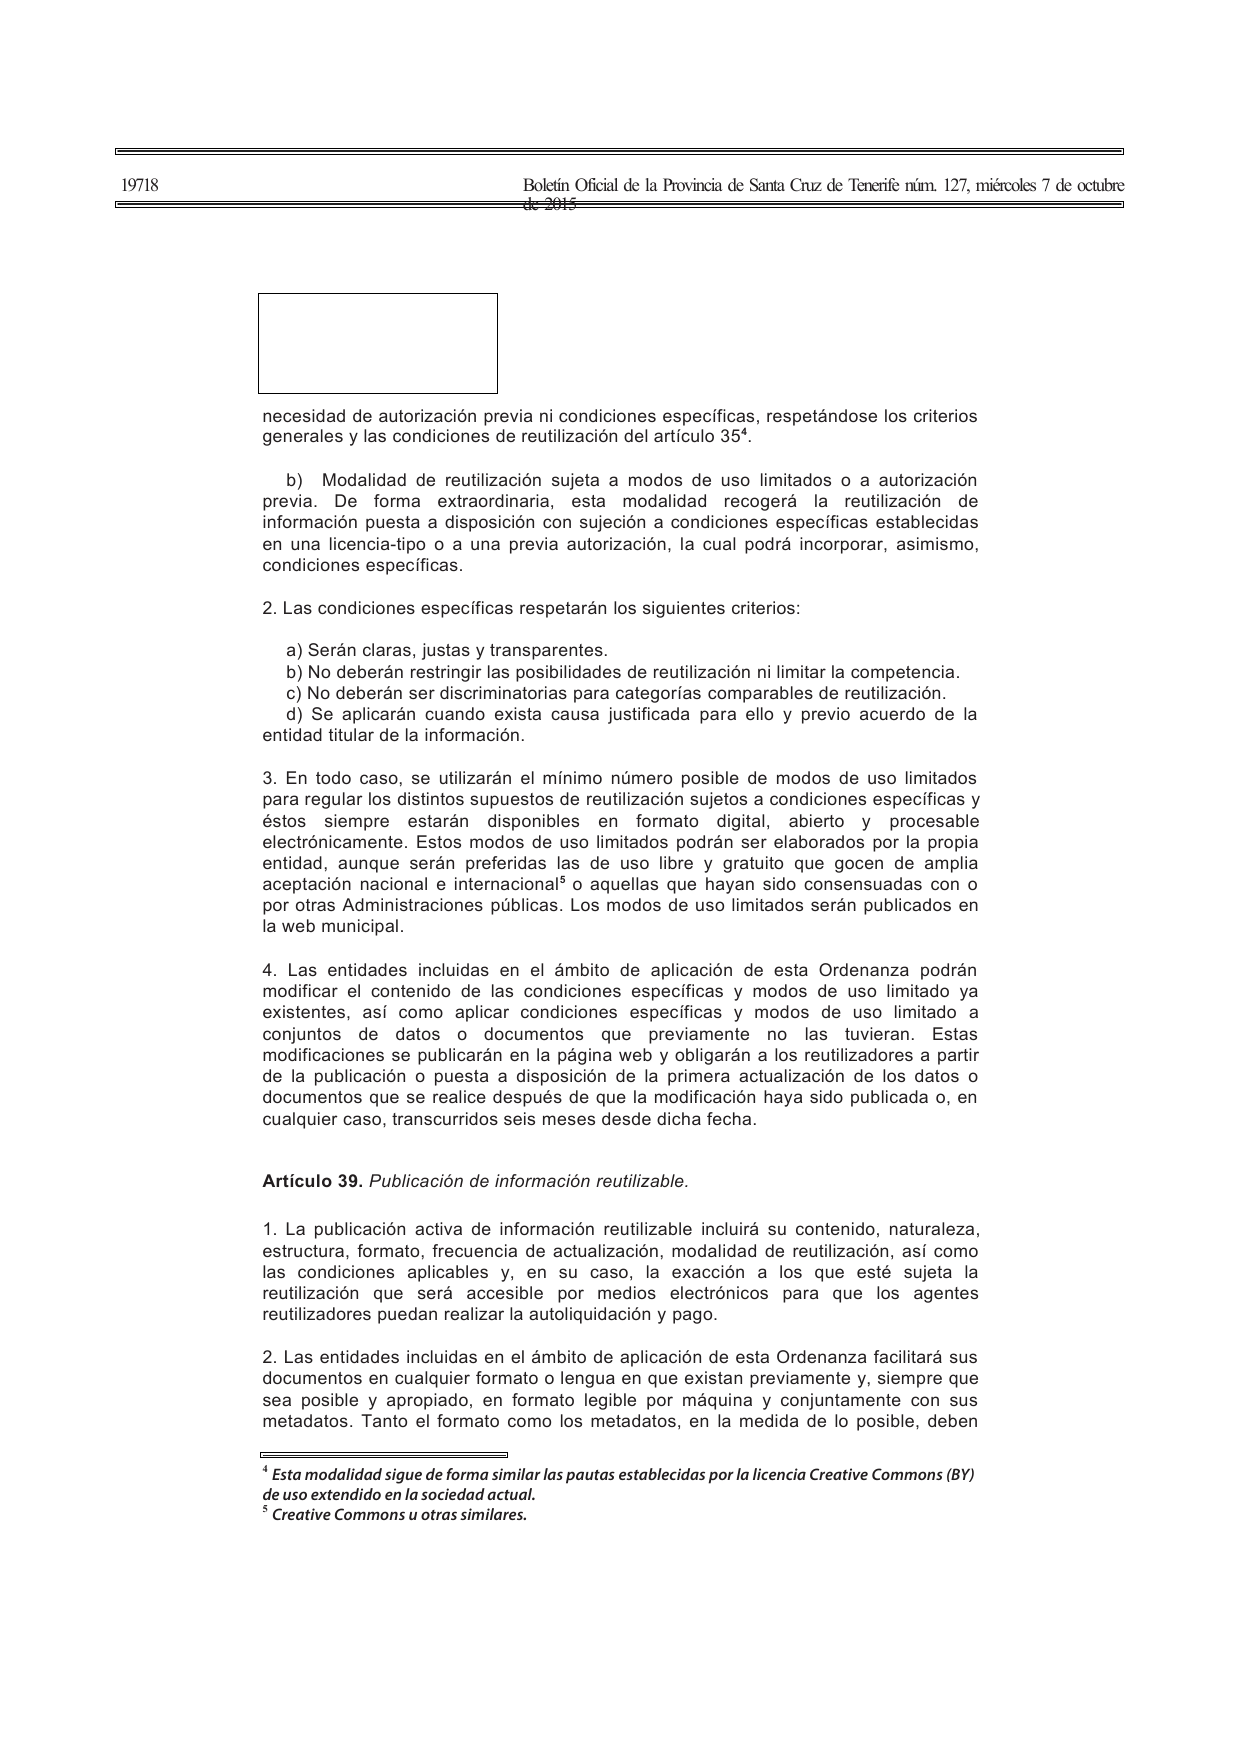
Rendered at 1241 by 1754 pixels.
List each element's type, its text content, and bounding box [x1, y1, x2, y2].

text condiciones específicas. [262, 555, 1004, 575]
text reutilizadores puedan realizar la autoliquidación y pago. [262, 1304, 1004, 1325]
picture [116, 149, 1123, 154]
text 2 [262, 1347, 272, 1367]
text b) Modalidad de reutilización sujeta a modos de uso limitados o a autorización [286, 470, 1004, 491]
text 1 [120, 176, 127, 195]
text metadatos. Tanto el formato como los metadatos, en la medida de lo posible, deben [262, 1411, 1004, 1431]
text previa. De forma extraordinaria, esta modalidad recogerá la reutilización de [262, 491, 1004, 512]
text de la publicación o puesta a disposición de la primera actualización de los datos o [262, 1066, 1004, 1087]
text 5 [262, 1503, 283, 1515]
text modificaciones se publicarán en la página web y obligarán a los reutilizadores a partir [262, 1045, 1004, 1066]
text c) No deberán ser discriminatorias para categorías comparables de reutilización. [286, 683, 1004, 703]
text a) Serán claras, justas y transparentes. [286, 640, 633, 661]
text éstos siempre estarán disponibles en formato digital, abierto procesable [262, 811, 862, 831]
text información puesta a disposición con sujeción a condiciones específicas establecidas [262, 513, 1004, 533]
text d) Se aplicarán cuando exista causa justificada para ello y previo acuerdo de la [286, 704, 1004, 724]
text para regular los distintos supuestos de reutilización sujetos a condiciones específicas y [262, 789, 1004, 810]
text . En todo caso, se utilizarán el mínimo número posible de modos de uso limitados [272, 768, 1004, 788]
text o documentos que previamente no las tuvieran. Estas [457, 1024, 1004, 1044]
text . Las condiciones específicas respetarán los siguientes criterios: [272, 598, 825, 618]
text documentos que se realice después de que la modificación haya sido publicada o, en [262, 1088, 1004, 1108]
picture [261, 1453, 507, 1457]
text la web municipal. [262, 916, 1004, 936]
text documentos en cualquier formato o lengua en que existan previamente y, siempre que [262, 1368, 1004, 1389]
text . La publicación activa de información reutilizable incluirá su contenido, naturaleza, [272, 1219, 1004, 1240]
text estructura, formato, frecuencia de actualización, modalidad de reutilización, así como [262, 1241, 1004, 1261]
text conjuntos de datos [262, 1024, 457, 1044]
text las condiciones aplicables y, en su caso, la exacción a los que esté sujeta la [262, 1262, 1004, 1282]
text entidad titular de la información. [262, 726, 549, 746]
text Boletín Oficial de la Provincia de Santa Cruz de Tenerife núm. 127, miércoles 7 de octubre de 2015 [523, 176, 1143, 214]
text b) No deberán restringir las posibilidades de reutilización ni limitar la competencia. [286, 662, 1004, 682]
text aceptación nacional e internacional5 o aquellas que hayan sido consensuadas con o [262, 874, 1004, 894]
text reutilización que será accesible por medios electrónicos para que los agentes [262, 1283, 1004, 1303]
text cualquier caso, transcurridos seis meses desde dicha fecha. [262, 1109, 1004, 1129]
text electrónicamente. Estos modos de uso limitados podrán ser elaborados por la propia [262, 832, 1004, 853]
picture [116, 202, 523, 207]
picture [259, 294, 497, 393]
text 1 [262, 1219, 272, 1240]
text en una licencia-tipo o a una previa autorización, la cual podrá incorporar, asimismo, [262, 534, 1004, 554]
text existentes, así como aplicar condiciones específicas y modos de uso limitado a [262, 1002, 1004, 1023]
text de uso extendido en la sociedad actual. [262, 1488, 999, 1504]
text generales y las condiciones de reutilización del artículo 354. [262, 426, 1004, 447]
text 3 [262, 768, 272, 788]
text 4 [262, 1462, 283, 1474]
text modificar el contenido de las condiciones específicas y modos de uso limitado ya [262, 981, 1004, 1001]
text sea posible y apropiado, en formato legible por máquina y conjuntamente con sus [262, 1390, 1004, 1410]
text éstos siempre estarán disponibles en formato digital, abierto procesable [896, 811, 1004, 831]
text por otras Administraciones públicas. Los modos de uso limitados serán publicados en [262, 895, 1004, 915]
text . Las entidades incluidas en el ámbito de aplicación de esta Ordenanza podrán [272, 960, 1004, 980]
text 2 [262, 598, 272, 618]
text 4 [262, 960, 272, 980]
text Artículo 39. Publicación de información reutilizable. [262, 1172, 714, 1192]
text entidad, aunque serán preferidas las de uso libre y gratuito que gocen de amplia [262, 853, 1004, 874]
text y [862, 811, 896, 831]
text Esta modalidad sigue de forma similar las pautas establecidas por la licencia Creative Commons (BY) [272, 1468, 999, 1483]
text . Las entidades incluidas en el ámbito de aplicación de esta Ordenanza facilitará sus [272, 1347, 1004, 1367]
text 9718 [127, 176, 182, 195]
text necesidad de autorización previa ni condiciones específicas, respetándose los criterios [262, 406, 1004, 426]
text Creative Commons u otras similares. [272, 1508, 552, 1524]
